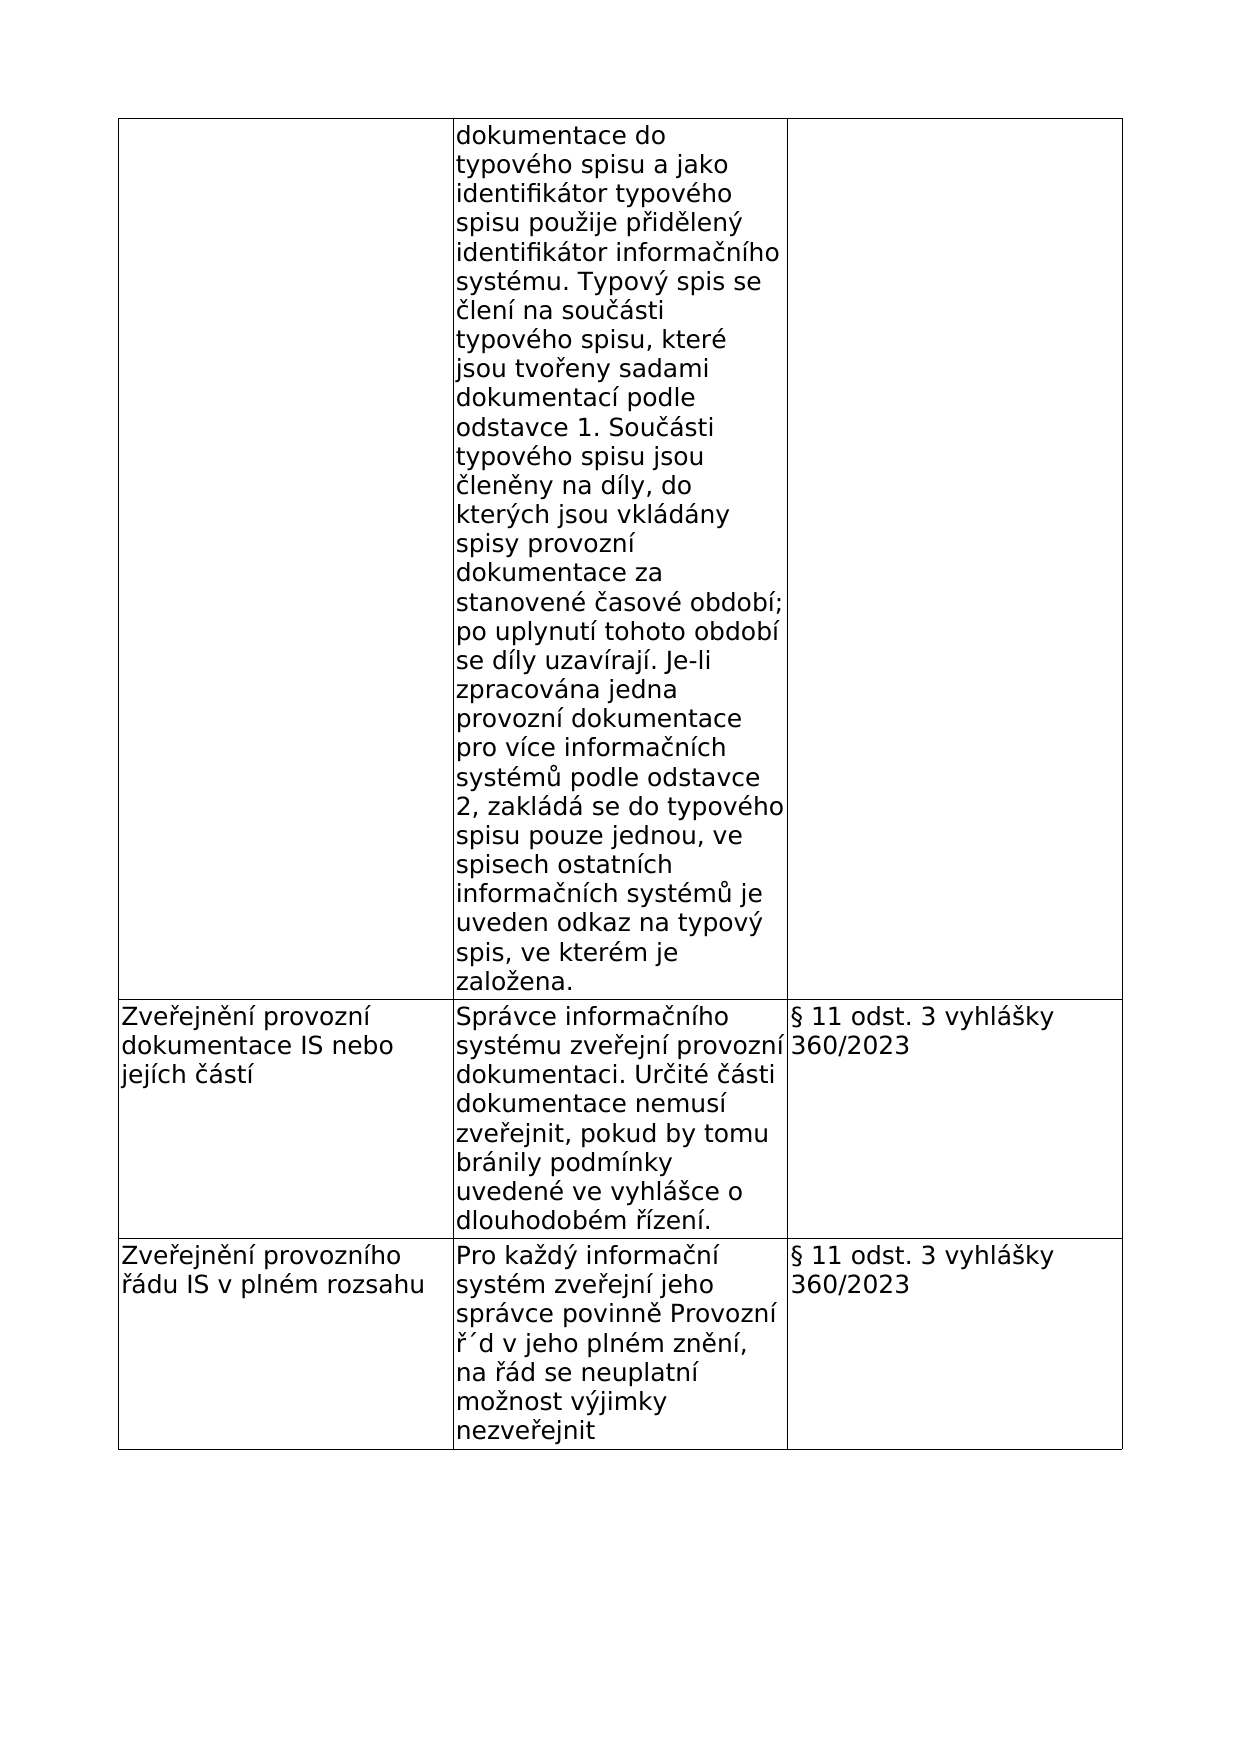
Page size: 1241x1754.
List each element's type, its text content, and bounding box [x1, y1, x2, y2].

table_cell [788, 119, 1122, 999]
table_cell § 11 odst. 3 vyhlášky 360/2023 [788, 1239, 1122, 1448]
table_cell Správce informačního systému zveřejní provozní dokumentaci. Určité části dokumentace nemusí zveřejnit, pokud by tomu bránily podmínky uvedené ve vyhlášce o dlouhodobém řízení. [454, 1000, 787, 1238]
table_cell [119, 119, 453, 999]
table_cell § 11 odst. 3 vyhlášky 360/2023 [788, 1000, 1122, 1238]
table_cell Zveřejnění provozního řádu IS v plném rozsahu [119, 1239, 453, 1448]
table_cell dokumentace do typového spisu a jako identifikátor typového spisu použije přidělený identifikátor informačního systému. Typový spis se člení na součásti typového spisu, které jsou tvořeny sadami dokumentací podle odstavce 1. Součásti typového spisu jsou členěny na díly, do kterých jsou vkládány spisy provozní dokumentace za stanovené časové období; po uplynutí tohoto období se díly uzavírají. Je-li zpracována jedna provozní dokumentace pro více informačních systémů podle odstavce 2, zakládá se do typového spisu pouze jednou, ve spisech ostatních informačních systémů je uveden odkaz na typový spis, ve kterém je založena. [454, 119, 787, 999]
table_cell Pro každý informační systém zveřejní jeho správce povinně Provozní ř´d v jeho plném znění, na řád se neuplatní možnost výjimky nezveřejnit [454, 1239, 787, 1448]
table_cell Zveřejnění provozní dokumentace IS nebo jejích částí [119, 1000, 453, 1238]
